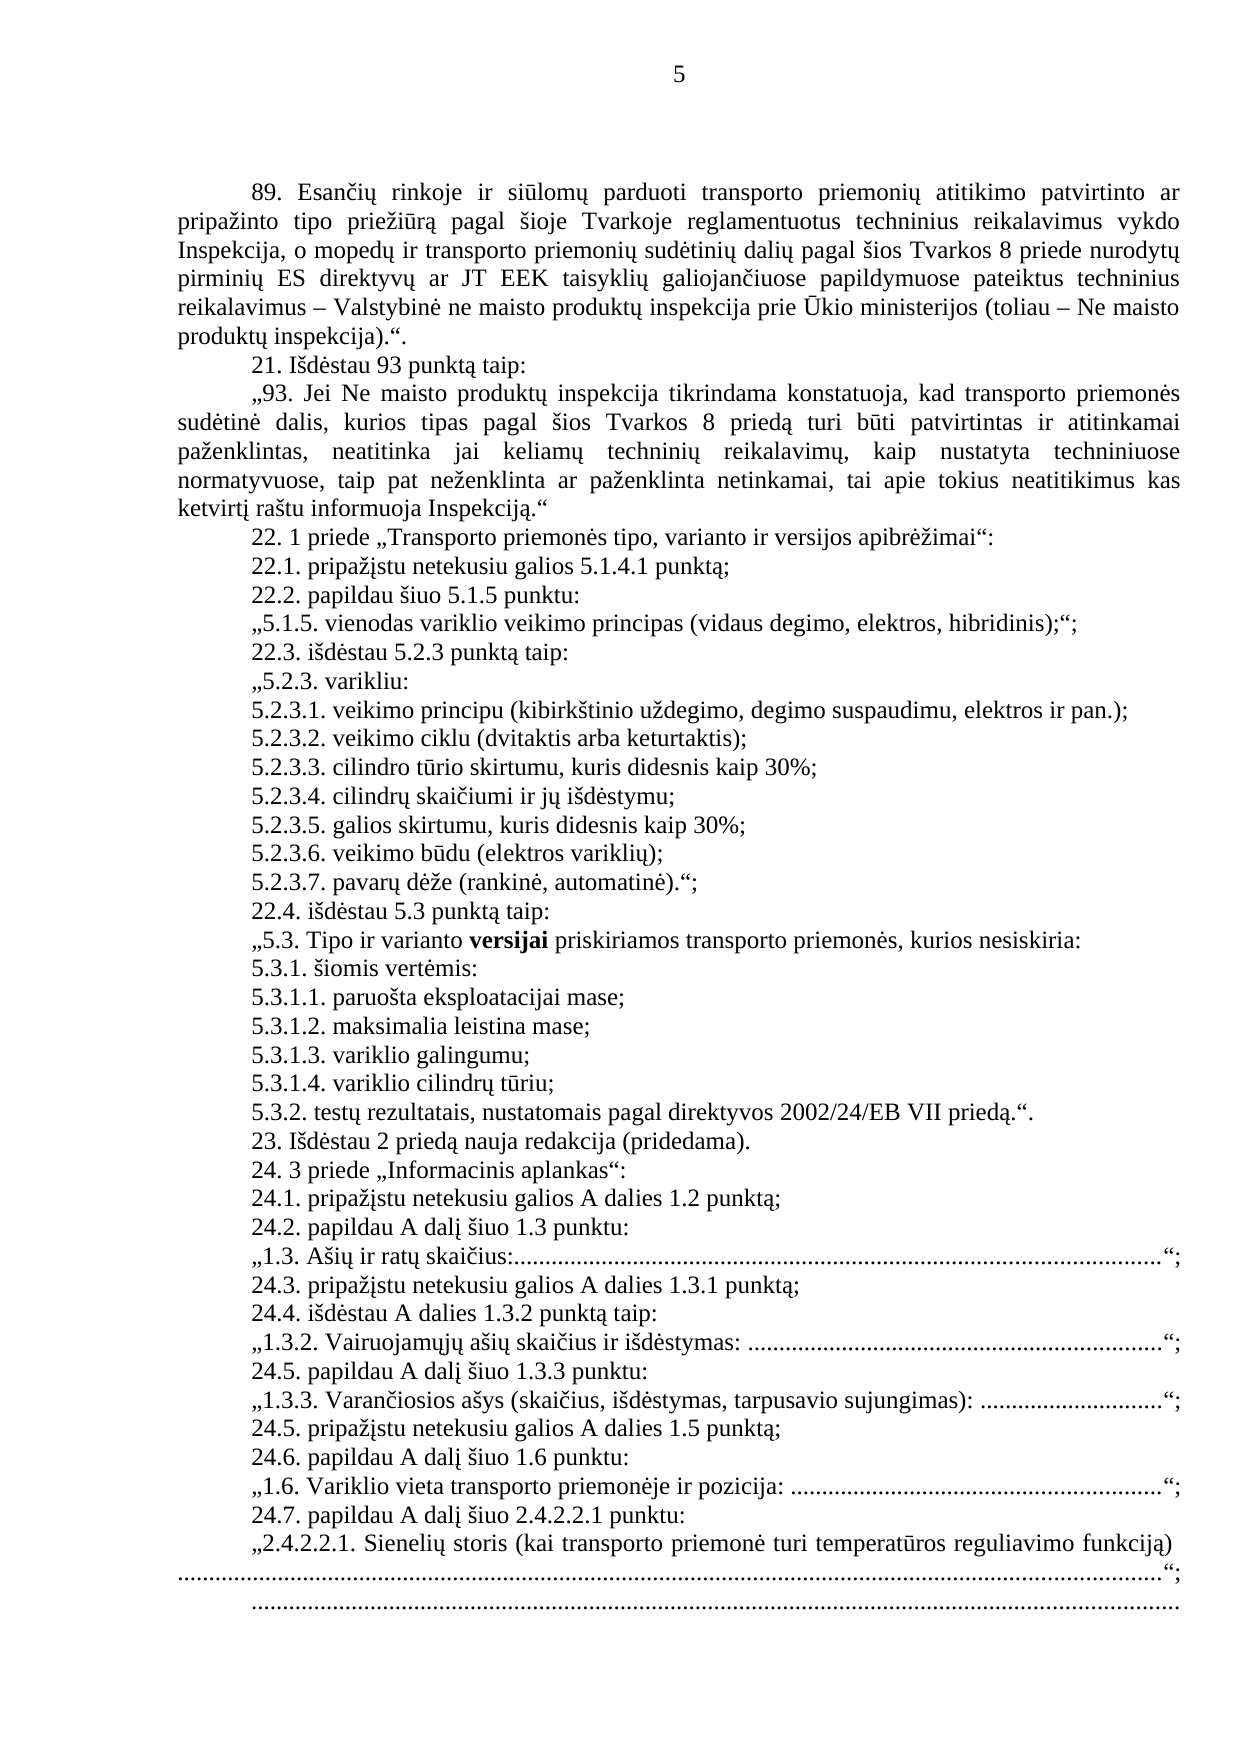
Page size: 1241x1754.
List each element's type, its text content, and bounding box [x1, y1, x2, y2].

text „5.3. Tipo ir varianto versijai priskiriamos transporto priemonės, kurios nesiskiria: [177, 925, 1181, 953]
text 23. Išdėstau 2 priedą nauja redakcija (pridedama). [177, 1126, 1181, 1155]
text 22.3. išdėstau 5.2.3 punktą taip: [177, 637, 1181, 666]
text „5.2.3. varikliu: [177, 666, 1181, 695]
text 22.1. pripažįstu netekusiu galios 5.1.4.1 punktą; [177, 551, 1181, 580]
text 5.2.3.7. pavarų dėže (rankinė, automatinė).“; [177, 867, 1181, 896]
text 24.7. papildau A dalį šiuo 2.4.2.2.1 punktu: [177, 1500, 1181, 1528]
text 5.3.1. šiomis vertėmis: [177, 953, 1181, 982]
text 22.2. papildau šiuo 5.1.5 punktu: [177, 580, 1181, 608]
text 22. 1 priede „Transporto priemonės tipo, varianto ir versijos apibrėžimai“: [177, 522, 1181, 551]
text 5.3.1.3. variklio galingumu; [177, 1040, 1181, 1068]
text 5.3.1.4. variklio cilindrų tūriu; [177, 1068, 1181, 1097]
text 5.3.1.2. maksimalia leistina mase; [177, 1011, 1181, 1040]
text 22.4. išdėstau 5.3 punktą taip: [177, 896, 1181, 925]
text 5.3.1.1. paruošta eksploatacijai mase; [177, 982, 1181, 1011]
text 5.2.3.3. cilindro tūrio skirtumu, kuris didesnis kaip 30%; [177, 752, 1181, 781]
text 5.2.3.6. veikimo būdu (elektros variklių); [177, 838, 1181, 867]
text „1.3.3. Varančiosios ašys (skaičius, išdėstymas, tarpusavio sujungimas): “; [177, 1385, 1181, 1413]
text 5.2.3.5. galios skirtumu, kuris didesnis kaip 30%; [177, 810, 1181, 838]
text 89. Esančių rinkoje ir siūlomų parduoti transporto priemonių atitikimo patvirtinto ar pripažinto tipo priežiūrą pagal šioje Tvarkoje reglamentuotus techninius reikalavimus vykdo Inspekcija, o mopedų ir transporto priemonių sudėtinių dalių pagal šios Tvarkos 8 priede nurodytų pirminių ES direktyvų ar JT EEK taisyklių galiojančiuose papildymuose pateiktus techninius reikalavimus – Valstybinė ne maisto produktų inspekcija prie Ūkio ministerijos (toliau – Ne maisto produktų inspekcija).“. [177, 177, 1181, 350]
text „1.3.2. Vairuojamųjų ašių skaičius ir išdėstymas: “; [177, 1327, 1181, 1356]
text „93. Jei Ne maisto produktų inspekcija tikrindama konstatuoja, kad transporto priemonės sudėtinė dalis, kurios tipas pagal šios Tvarkos 8 priedą turi būti patvirtintas ir atitinkamai paženklintas, neatitinka jai keliamų techninių reikalavimų, kaip nustatyta techniniuose normatyvuose, taip pat neženklinta ar paženklinta netinkamai, tai apie tokius neatitikimus kas ketvirtį raštu informuoja Inspekciją.“ [177, 378, 1181, 522]
text „1.6. Variklio vieta transporto priemonėje ir pozicija: “; [177, 1471, 1181, 1500]
text 24.2. papildau A dalį šiuo 1.3 punktu: [177, 1212, 1181, 1241]
text 5.2.3.2. veikimo ciklu (dvitaktis arba keturtaktis); [177, 723, 1181, 752]
text „1.3. Ašių ir ratų skaičius: “; [177, 1241, 1181, 1270]
text 24.4. išdėstau A dalies 1.3.2 punktą taip: [177, 1298, 1181, 1327]
text 24.5. pripažįstu netekusiu galios A dalies 1.5 punktą; [177, 1413, 1181, 1442]
text 24.3. pripažįstu netekusiu galios A dalies 1.3.1 punktą; [177, 1270, 1181, 1298]
text „5.1.5. vienodas variklio veikimo principas (vidaus degimo, elektros, hibridinis);“; [177, 608, 1181, 637]
text „2.4.2.2.1. Sienelių storis (kai transporto priemonė turi temperatūros reguliavimo funkciją) “; [177, 1528, 1181, 1586]
text 21. Išdėstau 93 punktą taip: [177, 350, 1181, 378]
text 5.3.2. testų rezultatais, nustatomais pagal direktyvos 2002/24/EB VII priedą.“. [177, 1097, 1181, 1126]
text 5.2.3.4. cilindrų skaičiumi ir jų išdėstymu; [177, 781, 1181, 810]
text 24. 3 priede „Informacinis aplankas“: [177, 1155, 1181, 1183]
text 24.1. pripažįstu netekusiu galios A dalies 1.2 punktą; [177, 1183, 1181, 1212]
text 24.6. papildau A dalį šiuo 1.6 punktu: [177, 1442, 1181, 1471]
text 24.5. papildau A dalį šiuo 1.3.3 punktu: [177, 1356, 1181, 1385]
text 5.2.3.1. veikimo principu (kibirkštinio uždegimo, degimo suspaudimu, elektros ir pan.); [177, 695, 1181, 723]
